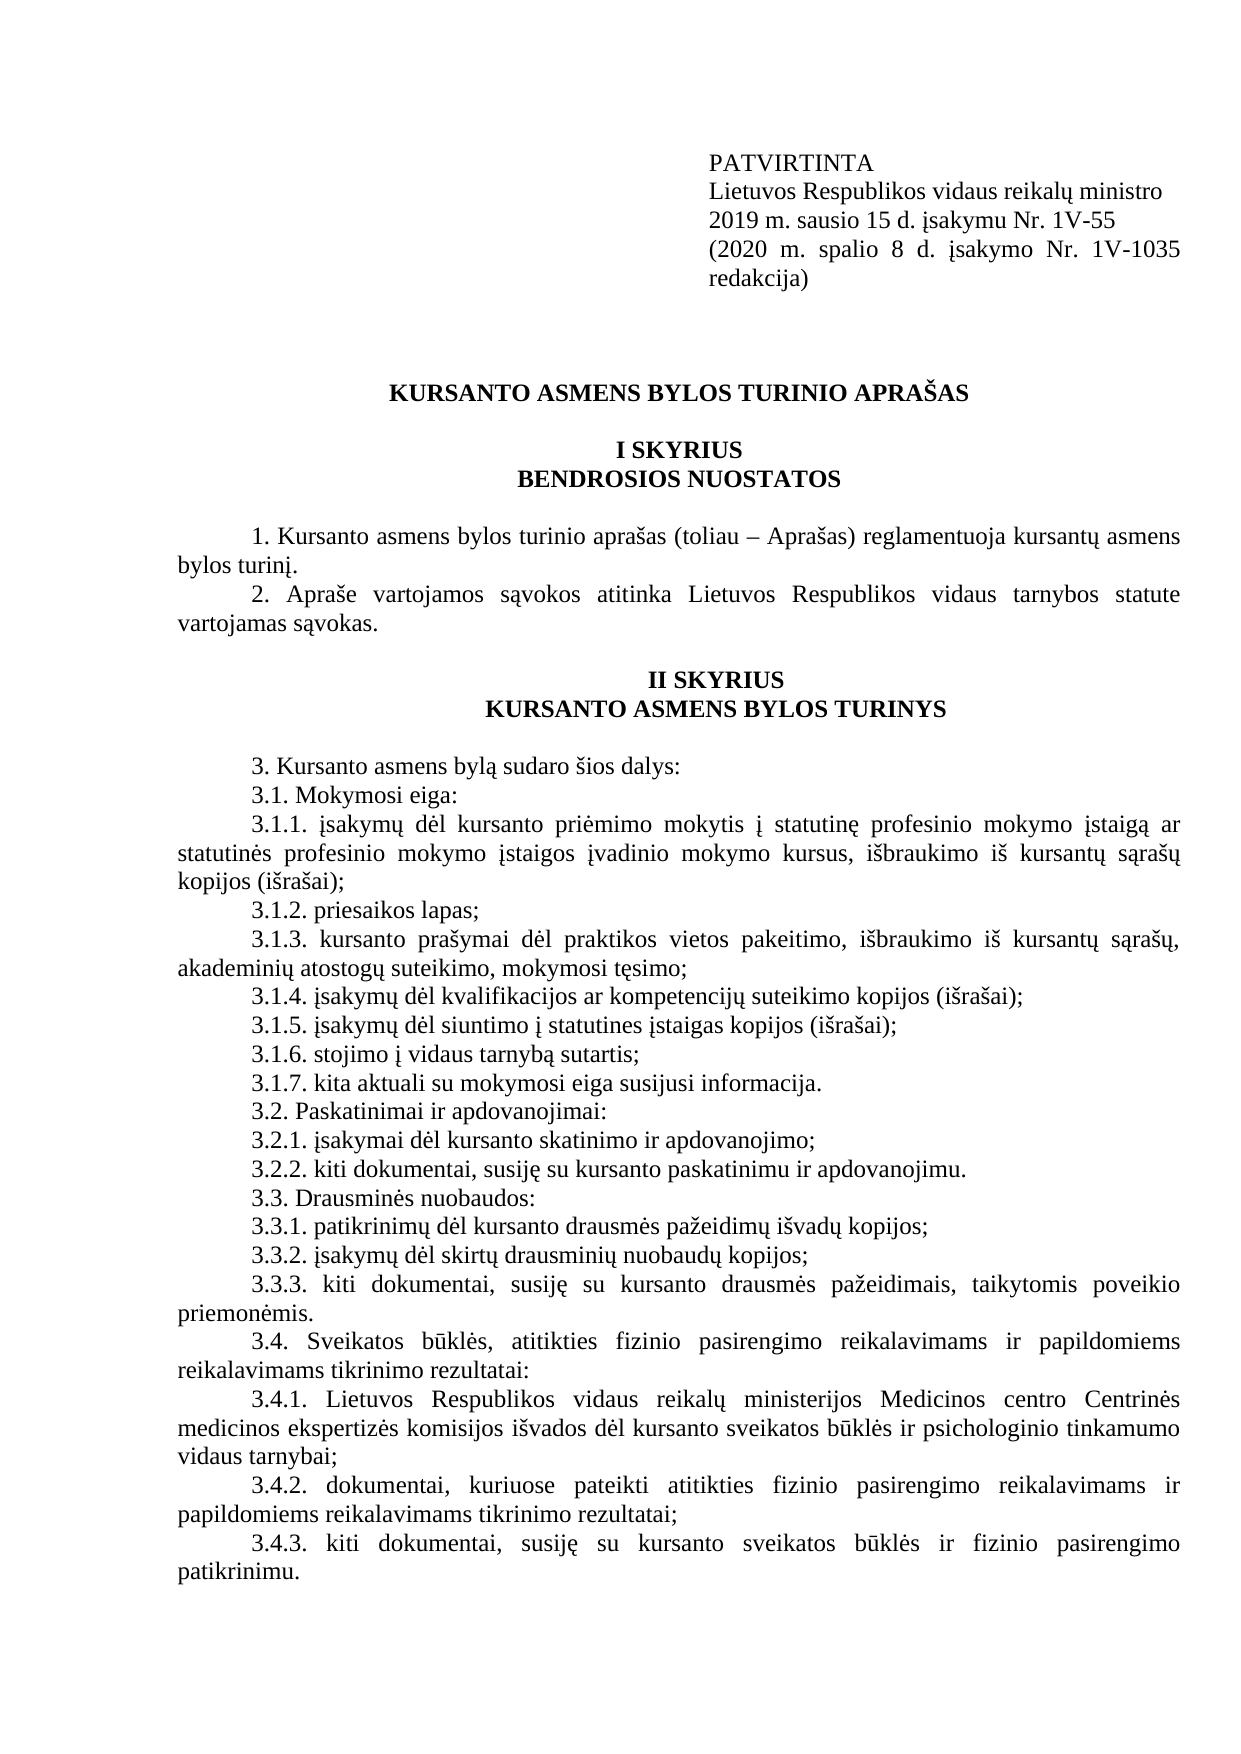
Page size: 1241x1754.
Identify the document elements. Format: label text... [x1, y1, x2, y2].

text I SKYRIUS [177, 435, 1181, 464]
text 3.1.2. priesaikos lapas; [177, 895, 1181, 924]
text 3. Kursanto asmens bylą sudaro šios dalys: [177, 751, 1181, 780]
text 3.1.3. kursanto prašymai dėl praktikos vietos pakeitimo, išbraukimo iš kursantų sąrašų, akademinių atostogų suteikimo, mokymosi tęsimo; [177, 924, 1181, 981]
text 2. Apraše vartojamos sąvokos atitinka Lietuvos Respublikos vidaus tarnybos statute vartojamas sąvokas. [177, 579, 1181, 636]
text PATVIRTINTA [709, 148, 1181, 176]
text 3.1. Mokymosi eiga: [177, 780, 1181, 809]
text II SKYRIUS [177, 665, 1181, 694]
text 3.3.3. kiti dokumentai, susiję su kursanto drausmės pažeidimais, taikytomis poveikio priemonėmis. [177, 1269, 1181, 1326]
text 3.4.2. dokumentai, kuriuose pateikti atitikties fizinio pasirengimo reikalavimams ir papildomiems reikalavimams tikrinimo rezultatai; [177, 1470, 1181, 1528]
text 3.4.1. Lietuvos Respublikos vidaus reikalų ministerijos Medicinos centro Centrinės medicinos ekspertizės komisijos išvados dėl kursanto sveikatos būklės ir psichologinio tinkamumo vidaus tarnybai; [177, 1384, 1181, 1470]
text KURSANTO ASMENS BYLOS TURINYS [177, 694, 1181, 723]
text 3.1.4. įsakymų dėl kvalifikacijos ar kompetencijų suteikimo kopijos (išrašai); [177, 981, 1181, 1010]
text 3.3. Drausminės nuobaudos: [177, 1183, 1181, 1211]
text 3.3.2. įsakymų dėl skirtų drausminių nuobaudų kopijos; [177, 1240, 1181, 1269]
text Lietuvos Respublikos vidaus reikalų ministro [709, 176, 1181, 205]
text (2020 m. spalio 8 d. įsakymo Nr. 1V-1035 redakcija) [709, 234, 1181, 291]
text 3.4.3. kiti dokumentai, susiję su kursanto sveikatos būklės ir fizinio pasirengimo patikrinimu. [177, 1528, 1181, 1585]
text KURSANTO ASMENS BYLOS TURINIO APRAŠAS [177, 378, 1181, 406]
text 3.1.7. kita aktuali su mokymosi eiga susijusi informacija. [177, 1068, 1181, 1096]
text 2019 m. sausio 15 d. įsakymu Nr. 1V-55 [709, 205, 1181, 234]
text 3.2.1. įsakymai dėl kursanto skatinimo ir apdovanojimo; [177, 1125, 1181, 1154]
text 1. Kursanto asmens bylos turinio aprašas (toliau – Aprašas) reglamentuoja kursantų asmens bylos turinį. [177, 521, 1181, 579]
text 3.1.6. stojimo į vidaus tarnybą sutartis; [177, 1039, 1181, 1068]
text 3.2.2. kiti dokumentai, susiję su kursanto paskatinimu ir apdovanojimu. [177, 1154, 1181, 1183]
text 3.1.1. įsakymų dėl kursanto priėmimo mokytis į statutinę profesinio mokymo įstaigą ar statutinės profesinio mokymo įstaigos įvadinio mokymo kursus, išbraukimo iš kursantų sąrašų kopijos (išrašai); [177, 809, 1181, 895]
text 3.1.5. įsakymų dėl siuntimo į statutines įstaigas kopijos (išrašai); [177, 1010, 1181, 1039]
text BENDROSIOS NUOSTATOS [177, 464, 1181, 493]
text 3.3.1. patikrinimų dėl kursanto drausmės pažeidimų išvadų kopijos; [177, 1211, 1181, 1240]
text 3.4. Sveikatos būklės, atitikties fizinio pasirengimo reikalavimams ir papildomiems reikalavimams tikrinimo rezultatai: [177, 1326, 1181, 1384]
text 3.2. Paskatinimai ir apdovanojimai: [177, 1096, 1181, 1125]
